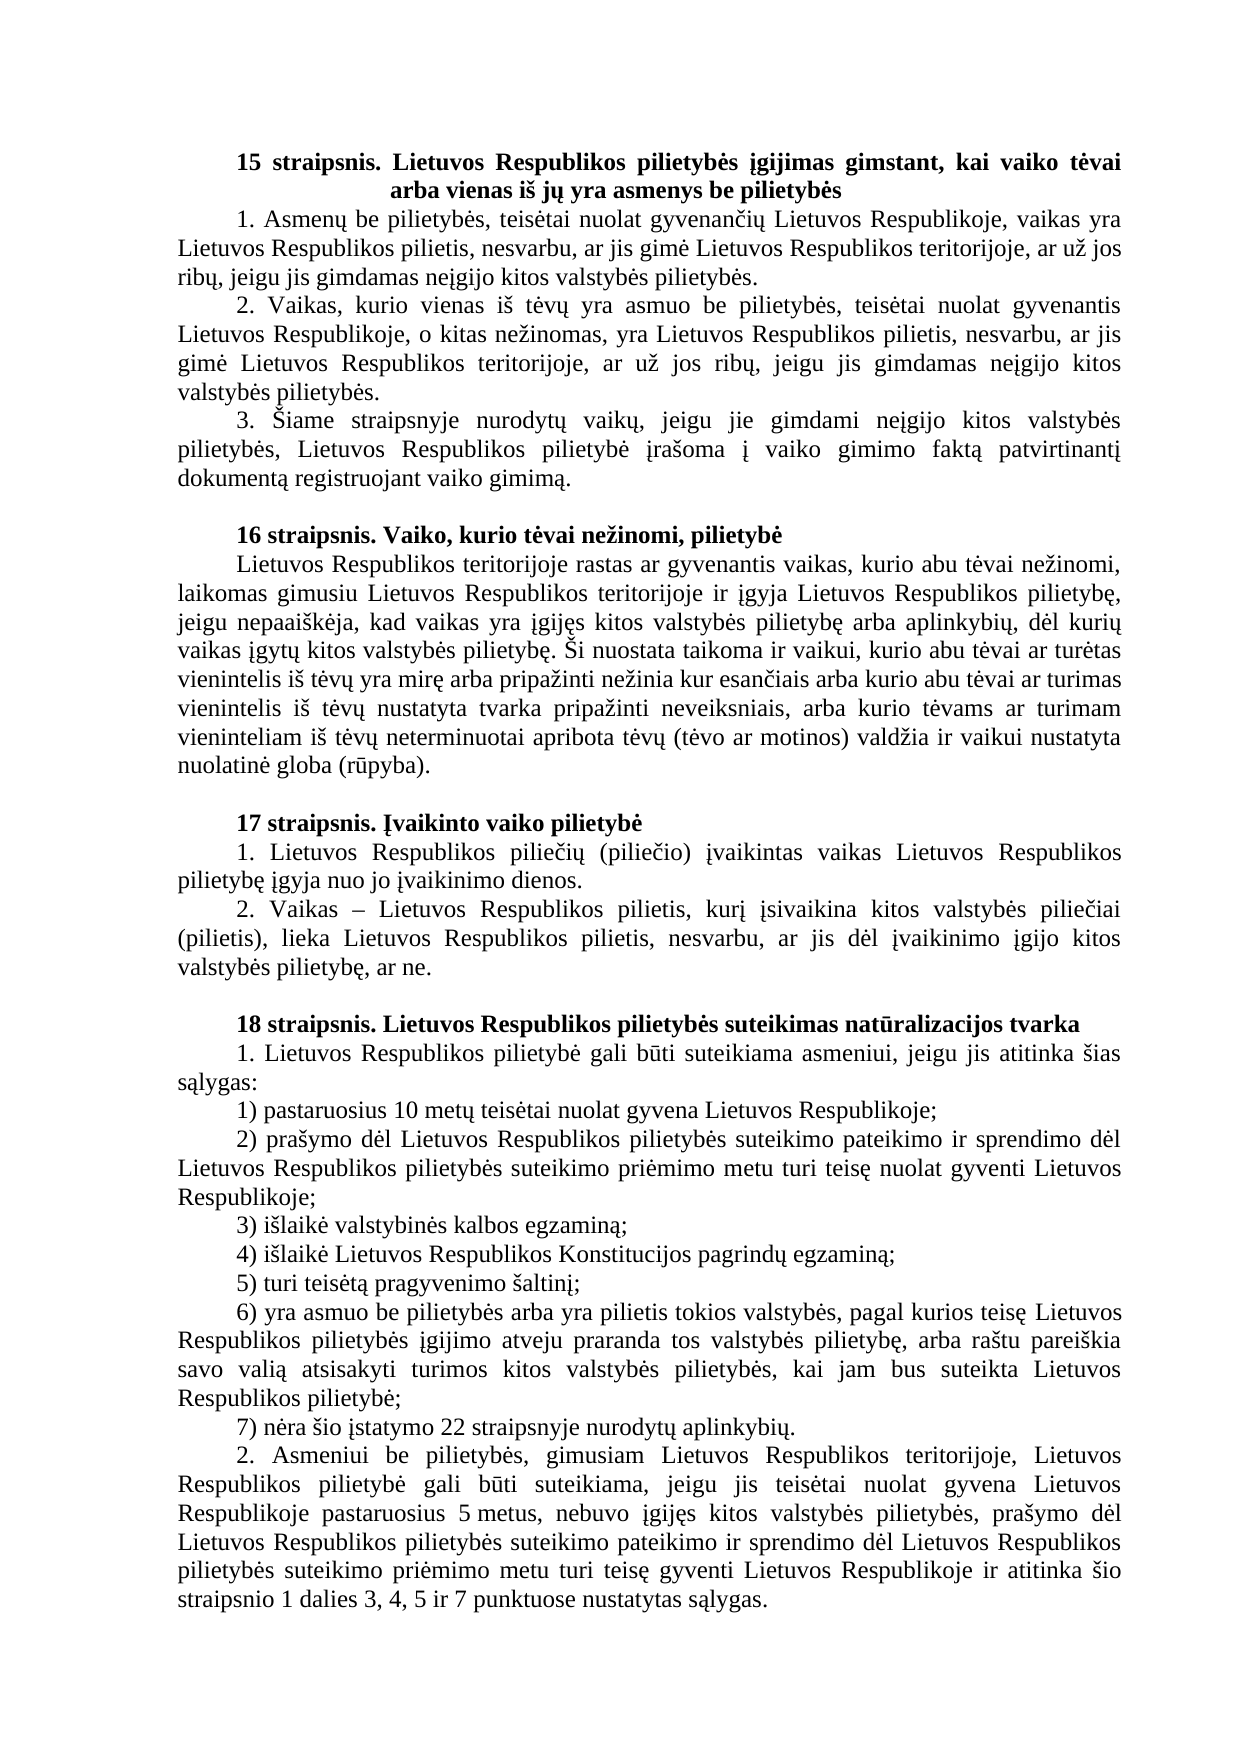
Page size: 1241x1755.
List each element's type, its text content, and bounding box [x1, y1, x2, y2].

text 6) yra asmuo be pilietybės arba yra pilietis tokios valstybės, pagal kurios teisę Lietuvos Respublikos pilietybės įgijimo atveju praranda tos valstybės pilietybę, arba raštu pareiškia savo valią atsisakyti turimos kitos valstybės pilietybės, kai jam bus suteikta Lietuvos Respublikos pilietybė; [177, 1297, 1122, 1412]
text 5) turi teisėtą pragyvenimo šaltinį; [177, 1268, 1122, 1297]
text 17 straipsnis. Įvaikinto vaiko pilietybė [177, 808, 1122, 837]
text 3. Šiame straipsnyje nurodytų vaikų, jeigu jie gimdami neįgijo kitos valstybės pilietybės, Lietuvos Respublikos pilietybė įrašoma į vaiko gimimo faktą patvirtinantį dokumentą registruojant vaiko gimimą. [177, 406, 1122, 492]
text 2. Vaikas – Lietuvos Respublikos pilietis, kurį įsivaikina kitos valstybės piliečiai (pilietis), lieka Lietuvos Respublikos pilietis, nesvarbu, ar jis dėl įvaikinimo įgijo kitos valstybės pilietybę, ar ne. [177, 894, 1122, 981]
text 1. Lietuvos Respublikos piliečių (piliečio) įvaikintas vaikas Lietuvos Respublikos pilietybę įgyja nuo jo įvaikinimo dienos. [177, 837, 1122, 894]
text Lietuvos Respublikos teritorijoje rastas ar gyvenantis vaikas, kurio abu tėvai nežinomi, laikomas gimusiu Lietuvos Respublikos teritorijoje ir įgyja Lietuvos Respublikos pilietybę, jeigu nepaaiškėja, kad vaikas yra įgijęs kitos valstybės pilietybę arba aplinkybių, dėl kurių vaikas įgytų kitos valstybės pilietybę. Ši nuostata taikoma ir vaikui, kurio abu tėvai ar turėtas vienintelis iš tėvų yra mirę arba pripažinti nežinia kur esančiais arba kurio abu tėvai ar turimas vienintelis iš tėvų nustatyta tvarka pripažinti neveiksniais, arba kurio tėvams ar turimam vieninteliam iš tėvų neterminuotai apribota tėvų (tėvo ar motinos) valdžia ir vaikui nustatyta nuolatinė globa (rūpyba). [177, 549, 1122, 779]
text 4) išlaikė Lietuvos Respublikos Konstitucijos pagrindų egzaminą; [177, 1239, 1122, 1268]
text 3) išlaikė valstybinės kalbos egzaminą; [177, 1211, 1122, 1239]
text 7) nėra šio įstatymo 22 straipsnyje nurodytų aplinkybių. [177, 1412, 1122, 1441]
text 2. Vaikas, kurio vienas iš tėvų yra asmuo be pilietybės, teisėtai nuolat gyvenantis Lietuvos Respublikoje, o kitas nežinomas, yra Lietuvos Respublikos pilietis, nesvarbu, ar jis gimė Lietuvos Respublikos teritorijoje, ar už jos ribų, jeigu jis gimdamas neįgijo kitos valstybės pilietybės. [177, 291, 1122, 406]
text 18 straipsnis. Lietuvos Respublikos pilietybės suteikimas natūralizacijos tvarka [177, 1009, 1122, 1038]
text 2. Asmeniui be pilietybės, gimusiam Lietuvos Respublikos teritorijoje, Lietuvos Respublikos pilietybė gali būti suteikiama, jeigu jis teisėtai nuolat gyvena Lietuvos Respublikoje pastaruosius 5 metus, nebuvo įgijęs kitos valstybės pilietybės, prašymo dėl Lietuvos Respublikos pilietybės suteikimo pateikimo ir sprendimo dėl Lietuvos Respublikos pilietybės suteikimo priėmimo metu turi teisę gyventi Lietuvos Respublikoje ir atitinka šio straipsnio 1 dalies 3, 4, 5 ir 7 punktuose nustatytas sąlygas. [177, 1441, 1122, 1613]
text 16 straipsnis. Vaiko, kurio tėvai nežinomi, pilietybė [177, 521, 1122, 549]
text 1) pastaruosius 10 metų teisėtai nuolat gyvena Lietuvos Respublikoje; [177, 1096, 1122, 1124]
text 15 straipsnis. Lietuvos Respublikos pilietybės įgijimas gimstant, kai vaiko tėvai arba vienas iš jų yra asmenys be pilietybės [236, 147, 1122, 204]
text 1. Lietuvos Respublikos pilietybė gali būti suteikiama asmeniui, jeigu jis atitinka šias sąlygas: [177, 1038, 1122, 1096]
text 2) prašymo dėl Lietuvos Respublikos pilietybės suteikimo pateikimo ir sprendimo dėl Lietuvos Respublikos pilietybės suteikimo priėmimo metu turi teisę nuolat gyventi Lietuvos Respublikoje; [177, 1124, 1122, 1211]
text 1. Asmenų be pilietybės, teisėtai nuolat gyvenančių Lietuvos Respublikoje, vaikas yra Lietuvos Respublikos pilietis, nesvarbu, ar jis gimė Lietuvos Respublikos teritorijoje, ar už jos ribų, jeigu jis gimdamas neįgijo kitos valstybės pilietybės. [177, 204, 1122, 291]
